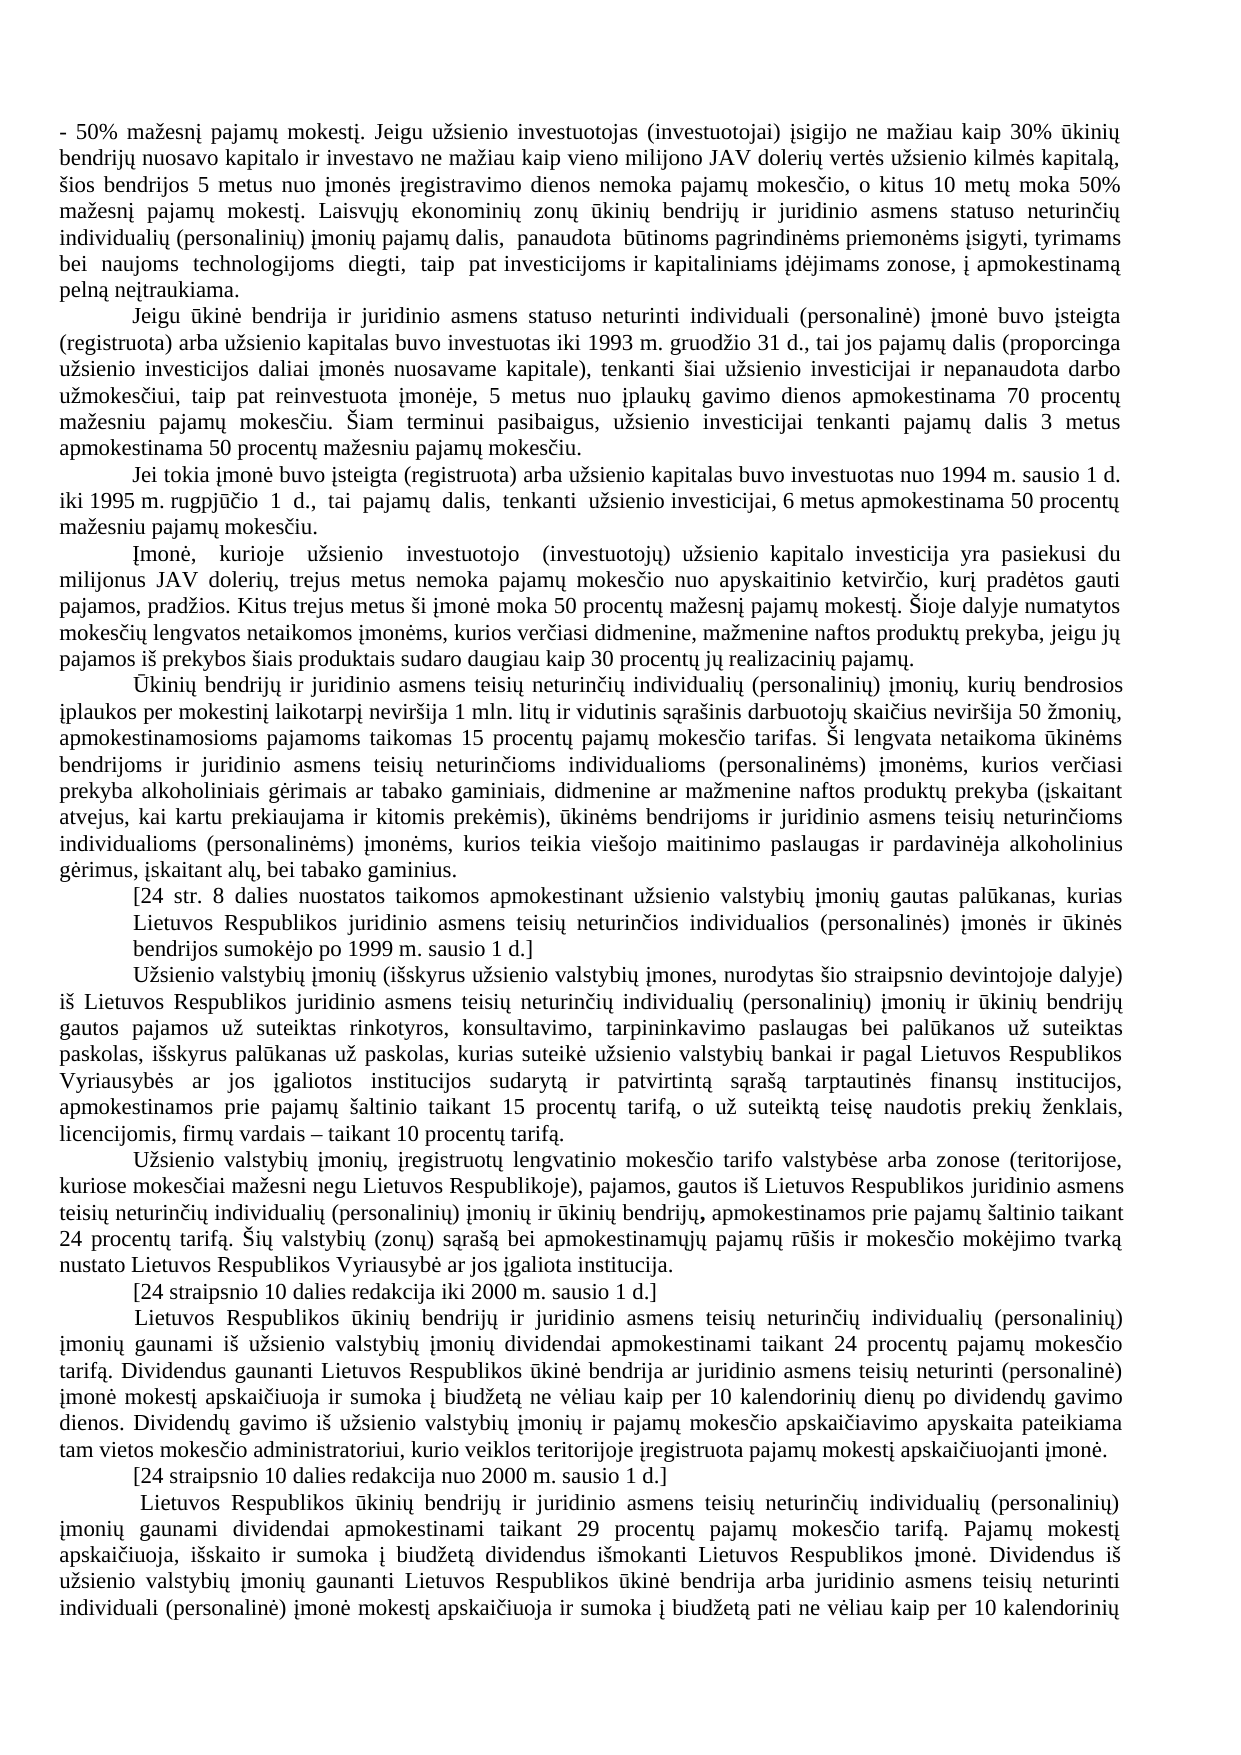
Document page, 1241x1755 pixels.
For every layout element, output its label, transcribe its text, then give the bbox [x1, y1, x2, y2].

text Užsienio valstybių įmonių, įregistruotų lengvatinio mokesčio tarifo valstybėse arba zonose (teritorijose, kuriose mokesčiai mažesni negu Lietuvos Respublikoje), pajamos, gautos iš Lietuvos Respublikos juridinio asmens teisių neturinčių individualių (personalinių) įmonių ir ūkinių bendrijų, apmokestinamos prie pajamų šaltinio taikant 24 procentų tarifą. Šių valstybių (zonų) sąrašą bei apmokestinamųjų pajamų rūšis ir mokesčio mokėjimo tvarką nustato Lietuvos Respublikos Vyriausybė ar jos įgaliota institucija. [59, 1146, 1124, 1278]
text [24 straipsnio 10 dalies redakcija iki 2000 m. sausio 1 d.] [59, 1278, 1124, 1304]
text - 50% mažesnį pajamų mokestį. Jeigu užsienio investuotojas (investuotojai) įsigijo ne mažiau kaip 30% ūkinių bendrijų nuosavo kapitalo ir investavo ne mažiau kaip vieno milijono JAV dolerių vertės užsienio kilmės kapitalą, šios bendrijos 5 metus nuo įmonės įregistravimo dienos nemoka pajamų mokesčio, o kitus 10 metų moka 50% mažesnį pajamų mokestį. Laisvųjų ekonominių zonų ūkinių bendrijų ir juridinio asmens statuso neturinčių individualių (personalinių) įmonių pajamų dalis, panaudota būtinoms pagrindinėms priemonėms įsigyti, tyrimams bei naujoms technologijoms diegti, taip pat investicijoms ir kapitaliniams įdėjimams zonose, į apmokestinamą pelną neįtraukiama. [59, 118, 1122, 303]
text Lietuvos Respublikos ūkinių bendrijų ir juridinio asmens teisių neturinčių individualių (personalinių) įmonių gaunami iš užsienio valstybių įmonių dividendai apmokestinami taikant 24 procentų pajamų mokesčio tarifą. Dividendus gaunanti Lietuvos Respublikos ūkinė bendrija ar juridinio asmens teisių neturinti (personalinė) įmonė mokestį apskaičiuoja ir sumoka į biudžetą ne vėliau kaip per 10 kalendorinių dienų po dividendų gavimo dienos. Dividendų gavimo iš užsienio valstybių įmonių ir pajamų mokesčio apskaičiavimo apyskaita pateikiama tam vietos mokesčio administratoriui, kurio veiklos teritorijoje įregistruota pajamų mokestį apskaičiuojanti įmonė. [59, 1304, 1124, 1462]
text Įmonė, kurioje užsienio investuotojo (investuotojų) užsienio kapitalo investicija yra pasiekusi du milijonus JAV dolerių, trejus metus nemoka pajamų mokesčio nuo apyskaitinio ketvirčio, kurį pradėtos gauti pajamos, pradžios. Kitus trejus metus ši įmonė moka 50 procentų mažesnį pajamų mokestį. Šioje dalyje numatytos mokesčių lengvatos netaikomos įmonėms, kurios verčiasi didmenine, mažmenine naftos produktų prekyba, jeigu jų pajamos iš prekybos šiais produktais sudaro daugiau kaip 30 procentų jų realizacinių pajamų. [59, 540, 1122, 672]
text Lietuvos Respublikos ūkinių bendrijų ir juridinio asmens teisių neturinčių individualių (personalinių) įmonių gaunami dividendai apmokestinami taikant 29 procentų pajamų mokesčio tarifą. Pajamų mokestį apskaičiuoja, išskaito ir sumoka į biudžetą dividendus išmokanti Lietuvos Respublikos įmonė. Dividendus iš užsienio valstybių įmonių gaunanti Lietuvos Respublikos ūkinė bendrija arba juridinio asmens teisių neturinti individuali (personalinė) įmonė mokestį apskaičiuoja ir sumoka į biudžetą pati ne vėliau kaip per 10 kalendorinių [59, 1488, 1121, 1620]
text Ūkinių bendrijų ir juridinio asmens teisių neturinčių individualių (personalinių) įmonių, kurių bendrosios įplaukos per mokestinį laikotarpį neviršija 1 mln. litų ir vidutinis sąrašinis darbuotojų skaičius neviršija 50 žmonių, apmokestinamosioms pajamoms taikomas 15 procentų pajamų mokesčio tarifas. Ši lengvata netaikoma ūkinėms bendrijoms ir juridinio asmens teisių neturinčioms individualioms (personalinėms) įmonėms, kurios verčiasi prekyba alkoholiniais gėrimais ar tabako gaminiais, didmenine ar mažmenine naftos produktų prekyba (įskaitant atvejus, kai kartu prekiaujama ir kitomis prekėmis), ūkinėms bendrijoms ir juridinio asmens teisių neturinčioms individualioms (personalinėms) įmonėms, kurios teikia viešojo maitinimo paslaugas ir pardavinėja alkoholinius gėrimus, įskaitant alų, bei tabako gaminius. [59, 672, 1124, 882]
text Užsienio valstybių įmonių (išskyrus užsienio valstybių įmones, nurodytas šio straipsnio devintojoje dalyje) iš Lietuvos Respublikos juridinio asmens teisių neturinčių individualių (personalinių) įmonių ir ūkinių bendrijų gautos pajamos už suteiktas rinkotyros, konsultavimo, tarpininkavimo paslaugas bei palūkanos už suteiktas paskolas, išskyrus palūkanas už paskolas, kurias suteikė užsienio valstybių bankai ir pagal Lietuvos Respublikos Vyriausybės ar jos įgaliotos institucijos sudarytą ir patvirtintą sąrašą tarptautinės finansų institucijos, apmokestinamos prie pajamų šaltinio taikant 15 procentų tarifą, o už suteiktą teisę naudotis prekių ženklais, licencijomis, firmų vardais – taikant 10 procentų tarifą. [59, 961, 1124, 1146]
text [24 str. 8 dalies nuostatos taikomos apmokestinant užsienio valstybių įmonių gautas palūkanas, kurias Lietuvos Respublikos juridinio asmens teisių neturinčios individualios (personalinės) įmonės ir ūkinės bendrijos sumokėjo po 1999 m. sausio 1 d.] [133, 882, 1124, 961]
text [24 straipsnio 10 dalies redakcija nuo 2000 m. sausio 1 d.] [59, 1462, 1124, 1488]
text Jei tokia įmonė buvo įsteigta (registruota) arba užsienio kapitalas buvo investuotas nuo 1994 m. sausio 1 d. iki 1995 m. rugpjūčio 1 d., tai pajamų dalis, tenkanti užsienio investicijai, 6 metus apmokestinama 50 procentų mažesniu pajamų mokesčiu. [59, 461, 1122, 540]
text Jeigu ūkinė bendrija ir juridinio asmens statuso neturinti individuali (personalinė) įmonė buvo įsteigta (registruota) arba užsienio kapitalas buvo investuotas iki 1993 m. gruodžio 31 d., tai jos pajamų dalis (proporcinga užsienio investicijos daliai įmonės nuosavame kapitale), tenkanti šiai užsienio investicijai ir nepanaudota darbo užmokesčiui, taip pat reinvestuota įmonėje, 5 metus nuo įplaukų gavimo dienos apmokestinama 70 procentų mažesniu pajamų mokesčiu. Šiam terminui pasibaigus, užsienio investicijai tenkanti pajamų dalis 3 metus apmokestinama 50 procentų mažesniu pajamų mokesčiu. [59, 303, 1122, 461]
